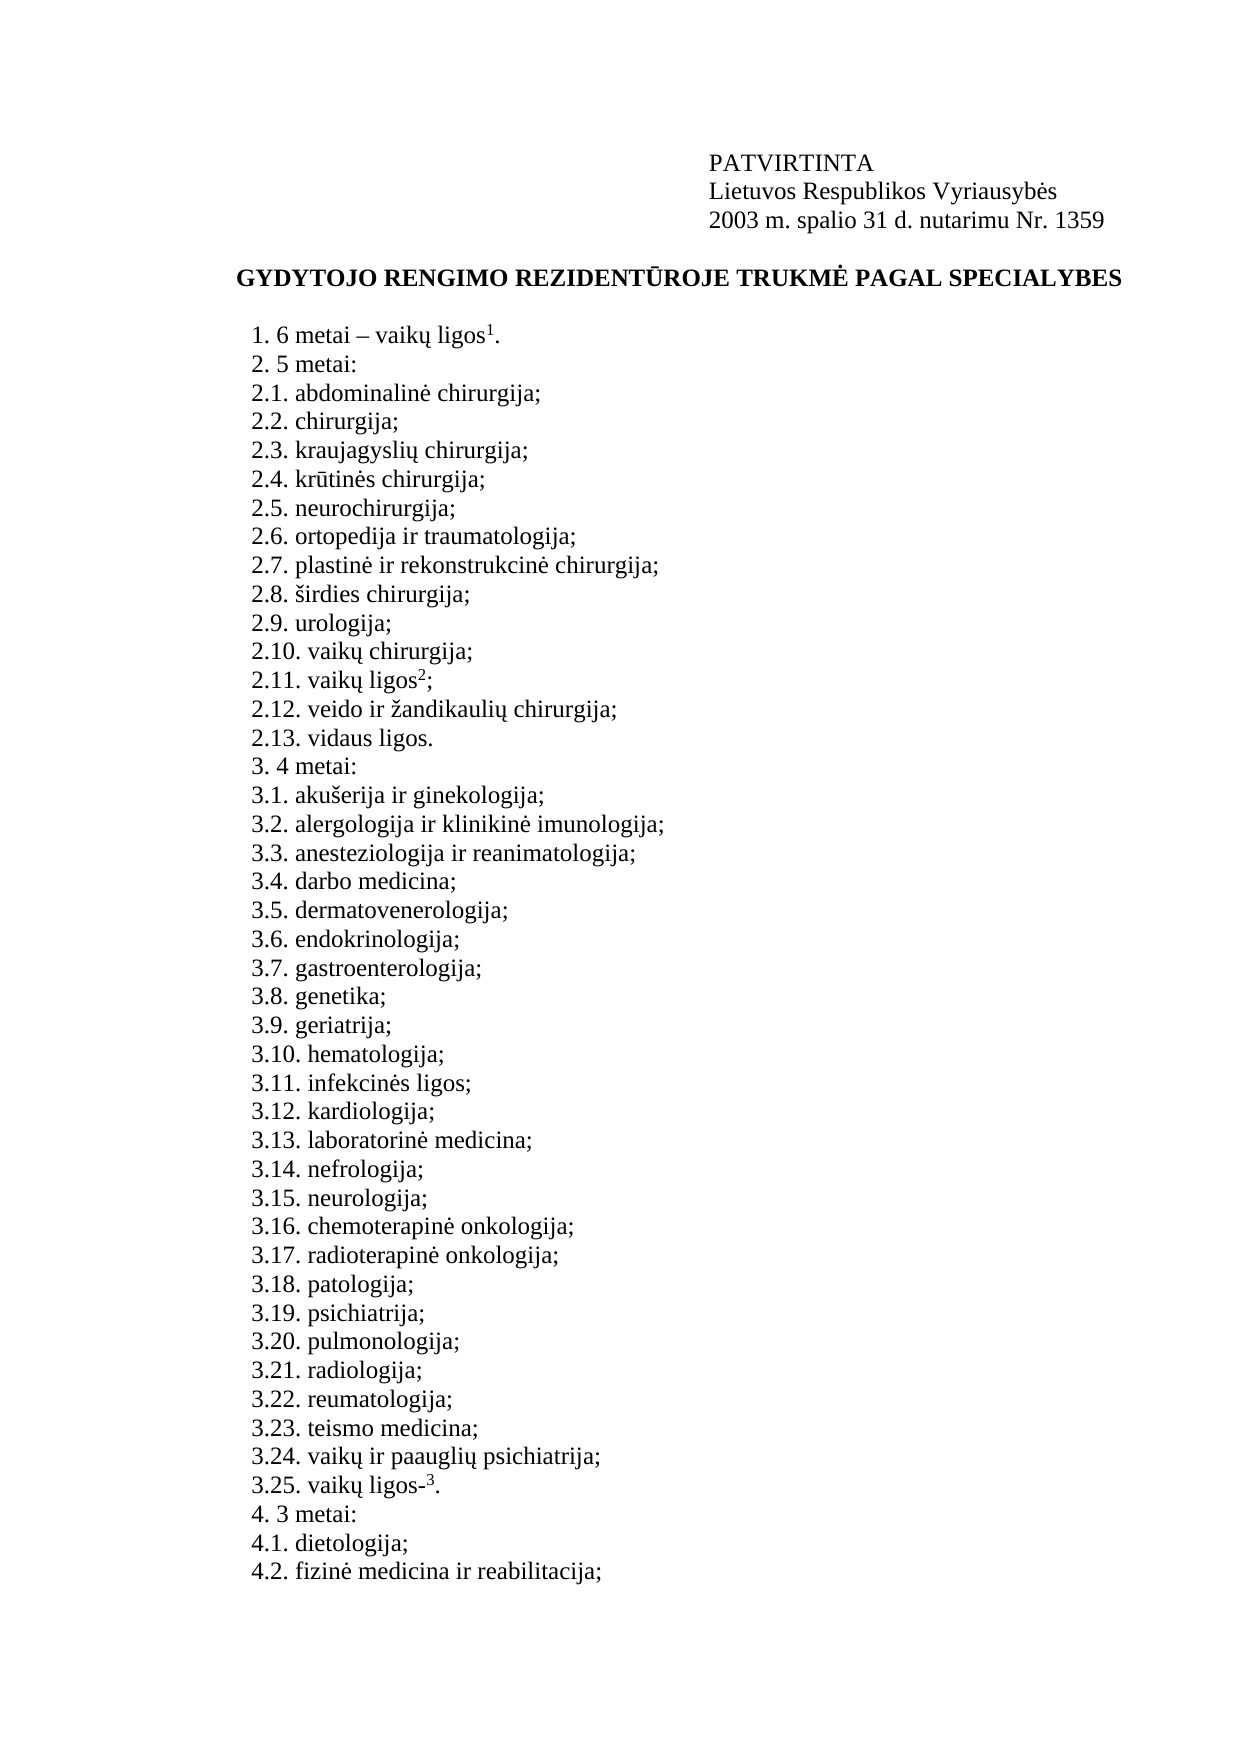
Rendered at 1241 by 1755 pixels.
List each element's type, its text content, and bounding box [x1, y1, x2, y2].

text 3.9. geriatrija; [177, 1010, 1181, 1039]
text 3.14. nefrologija; [177, 1154, 1181, 1183]
text 2.10. vaikų chirurgija; [177, 636, 1181, 665]
text 3.22. reumatologija; [177, 1384, 1181, 1413]
text 3.12. kardiologija; [177, 1096, 1181, 1125]
text 2.7. plastinė ir rekonstrukcinė chirurgija; [177, 550, 1181, 579]
text 3.3. anesteziologija ir reanimatologija; [177, 838, 1181, 866]
text 3.6. endokrinologija; [177, 924, 1181, 953]
text 2.6. ortopedija ir traumatologija; [177, 521, 1181, 550]
text 3.20. pulmonologija; [177, 1326, 1181, 1355]
text 2.2. chirurgija; [177, 406, 1181, 435]
text 4.2. fizinė medicina ir reabilitacija; [177, 1556, 1181, 1585]
text 3.13. laboratorinė medicina; [177, 1125, 1181, 1154]
text Lietuvos Respublikos Vyriausybės [177, 176, 1181, 205]
text 4.1. dietologija; [177, 1528, 1181, 1556]
text 3.24. vaikų ir paauglių psichiatrija; [177, 1441, 1181, 1470]
text 3.25. vaikų ligos-3. [177, 1470, 1181, 1499]
text 3.2. alergologija ir klinikinė imunologija; [177, 809, 1181, 838]
text 3.11. infekcinės ligos; [177, 1068, 1181, 1096]
text 3.16. chemoterapinė onkologija; [177, 1211, 1181, 1240]
text 2.3. kraujagyslių chirurgija; [177, 435, 1181, 464]
text 1. 6 metai – vaikų ligos1. [177, 320, 1181, 349]
text 3.5. dermatovenerologija; [177, 895, 1181, 924]
text 3.1. akušerija ir ginekologija; [177, 780, 1181, 809]
text 2.4. krūtinės chirurgija; [177, 464, 1181, 493]
text 3.19. psichiatrija; [177, 1298, 1181, 1326]
text 2.1. abdominalinė chirurgija; [177, 378, 1181, 406]
text GYDYTOJO RENGIMO REZIDENTŪROJE TRUKMĖ PAGAL SPECIALYBES [177, 263, 1181, 291]
text 2.13. vidaus ligos. [177, 723, 1181, 751]
text 2.12. veido ir žandikaulių chirurgija; [177, 694, 1181, 723]
text 2.11. vaikų ligos2; [177, 665, 1181, 694]
text PATVIRTINTA [177, 148, 1181, 176]
text 3.10. hematologija; [177, 1039, 1181, 1068]
text 3.23. teismo medicina; [177, 1413, 1181, 1441]
text 3.8. genetika; [177, 981, 1181, 1010]
text 2.8. širdies chirurgija; [177, 579, 1181, 608]
text 4. 3 metai: [177, 1499, 1181, 1528]
text 3. 4 metai: [177, 751, 1181, 780]
text 3.7. gastroenterologija; [177, 953, 1181, 981]
text 2.5. neurochirurgija; [177, 493, 1181, 521]
text 2003 m. spalio 31 d. nutarimu Nr. 1359 [177, 205, 1181, 234]
text 3.15. neurologija; [177, 1183, 1181, 1211]
text 2. 5 metai: [177, 349, 1181, 378]
text 3.18. patologija; [177, 1269, 1181, 1298]
text 3.21. radiologija; [177, 1355, 1181, 1384]
text 3.4. darbo medicina; [177, 866, 1181, 895]
text 3.17. radioterapinė onkologija; [177, 1240, 1181, 1269]
text 2.9. urologija; [177, 608, 1181, 636]
